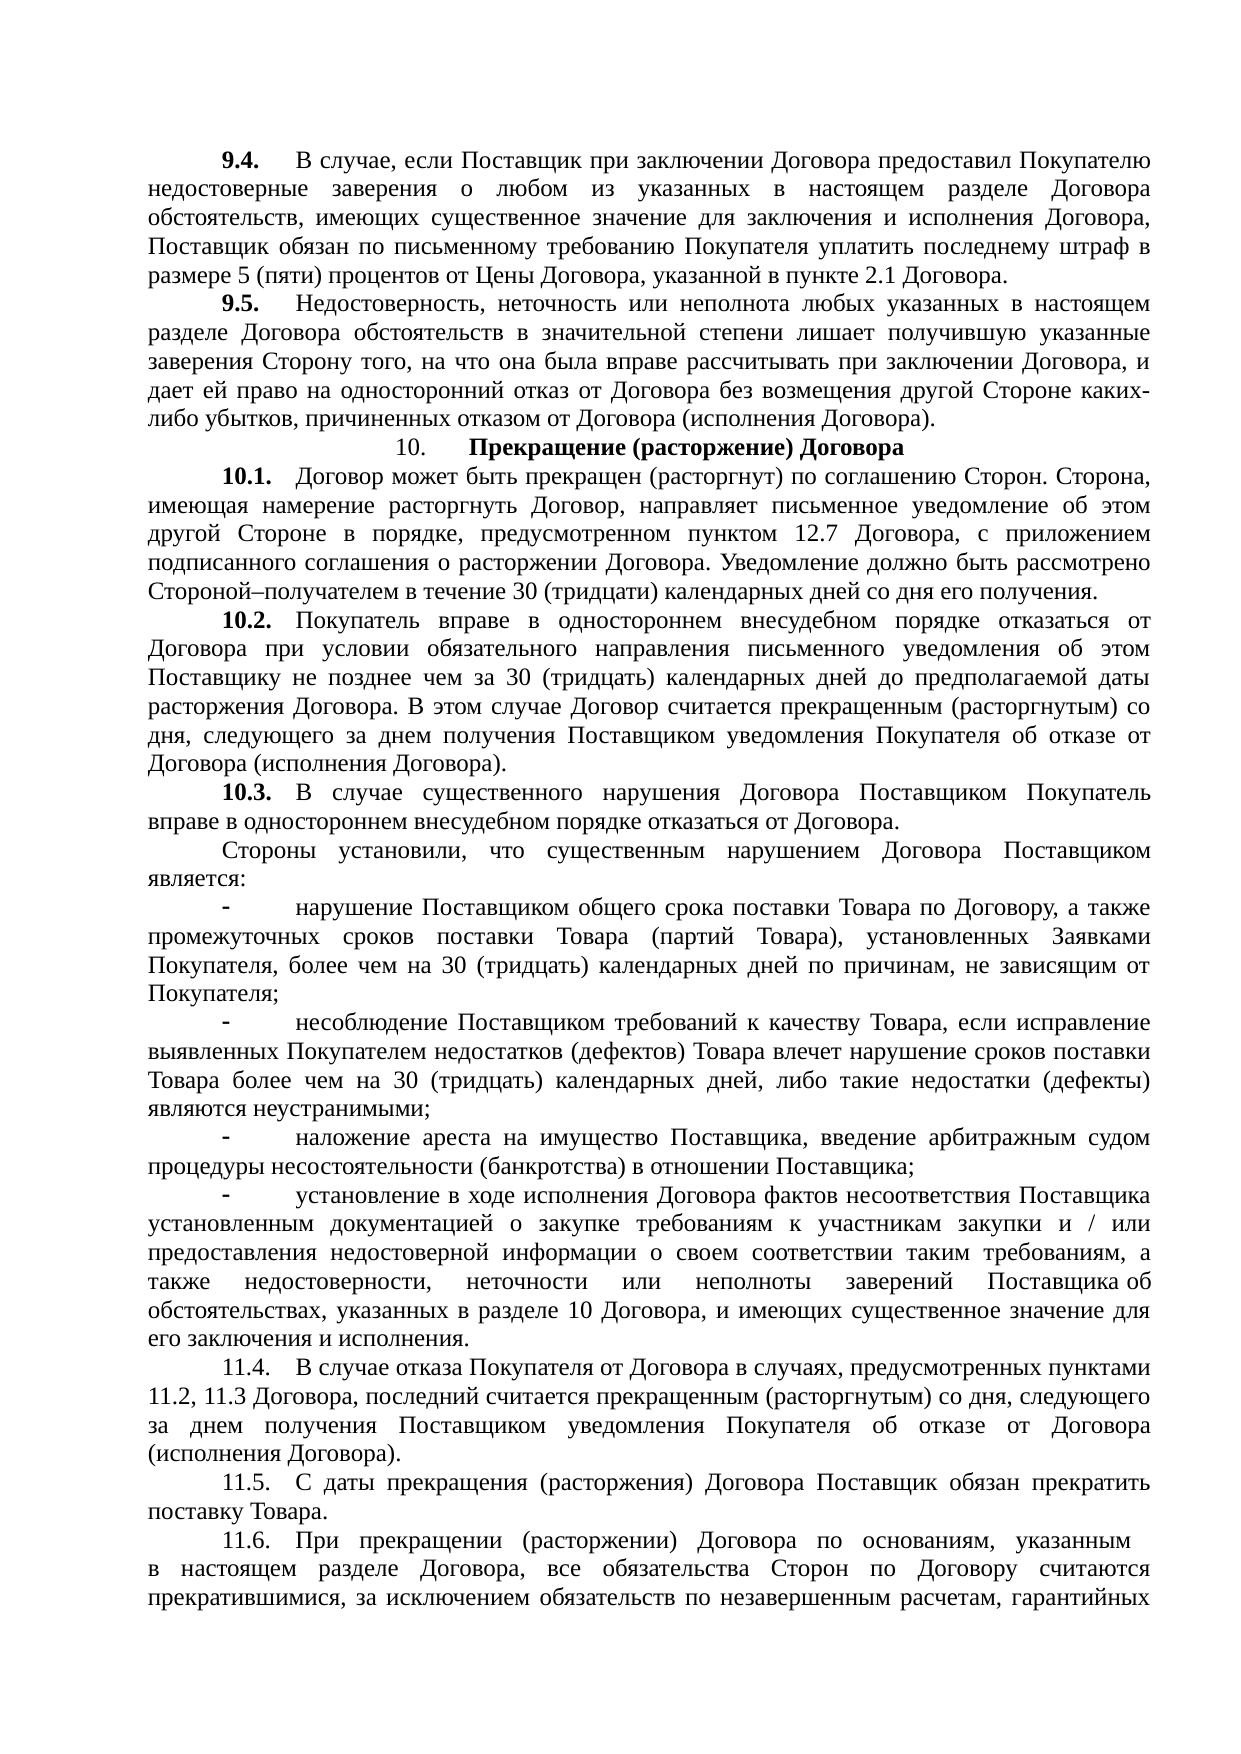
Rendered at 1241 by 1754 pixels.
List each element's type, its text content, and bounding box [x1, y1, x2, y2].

list Прекращение (расторжение) Договора [148, 432, 1152, 461]
list несоблюдение Поставщиком требований к качеству Товара, если исправление выявленных Покупателем недостатков (дефектов) Товара влечет нарушение сроков поставки Товара более чем на 30 (тридцать) календарных дней, либо такие недостатки (дефекты) являются неустранимыми; [148, 1007, 1152, 1122]
list В случае существенного нарушения Договора Поставщиком Покупатель вправе в одностороннем внесудебном порядке отказаться от Договора. [148, 777, 1152, 835]
list С даты прекращения (расторжения) Договора Поставщик обязан прекратить поставку Товара. [148, 1467, 1152, 1525]
list Договор может быть прекращен (расторгнут) по соглашению Сторон. Сторона, имеющая намерение расторгнуть Договор, направляет письменное уведомление об этом другой Стороне в порядке, предусмотренном пунктом 12.7 Договора, с приложением подписанного соглашения о расторжении Договора. Уведомление должно быть рассмотрено Стороной–получателем в течение 30 (тридцати) календарных дней со дня его получения. [148, 461, 1152, 605]
list В случае отказа Покупателя от Договора в случаях, предусмотренных пунктами 11.2, 11.3 Договора, последний считается прекращенным (расторгнутым) со дня, следующего за днем получения Поставщиком уведомления Покупателя об отказе от Договора (исполнения Договора). [148, 1352, 1152, 1467]
list установление в ходе исполнения Договора фактов несоответствия Поставщика установленным документацией о закупке требованиям к участникам закупки и / или предоставления недостоверной информации о своем соответствии таким требованиям, а также недостоверности, неточности или неполноты заверений Поставщика об обстоятельствах, указанных в разделе 10 Договора, и имеющих существенное значение для его заключения и исполнения. [148, 1180, 1152, 1352]
list Недостоверность, неточность или неполнота любых указанных в настоящем разделе Договора обстоятельств в значительной степени лишает получившую указанные заверения Сторону того, на что она была вправе рассчитывать при заключении Договора, и дает ей право на односторонний отказ от Договора без возмещения другой Стороне каких-либо убытков, причиненных отказом от Договора (исполнения Договора). [148, 288, 1152, 432]
list нарушение Поставщиком общего срока поставки Товара по Договору, а также промежуточных сроков поставки Товара (партий Товара), установленных Заявками Покупателя, более чем на 30 (тридцать) календарных дней по причинам, не зависящим от Покупателя; [148, 892, 1152, 1007]
list В случае, если Поставщик при заключении Договора предоставил Покупателю недостоверные заверения о любом из указанных в настоящем разделе Договора обстоятельств, имеющих существенное значение для заключения и исполнения Договора, Поставщик обязан по письменному требованию Покупателя уплатить последнему штраф в размере 5 (пяти) процентов от Цены Договора, указанной в пункте 2.1 Договора. [148, 145, 1152, 288]
list Покупатель вправе в одностороннем внесудебном порядке отказаться от Договора при условии обязательного направления письменного уведомления об этом Поставщику не позднее чем за 30 (тридцать) календарных дней до предполагаемой даты расторжения Договора. В этом случае Договор считается прекращенным (расторгнутым) со дня, следующего за днем получения Поставщиком уведомления Покупателя об отказе от Договора (исполнения Договора). [148, 605, 1152, 777]
list наложение ареста на имущество Поставщика, введение арбитражным судом процедуры несостоятельности (банкротства) в отношении Поставщика; [148, 1122, 1152, 1180]
list Стороны установили, что существенным нарушением Договора Поставщиком является: [148, 835, 1152, 892]
list При прекращении (расторжении) Договора по основаниям, указанным в настоящем разделе Договора, все обязательства Сторон по Договору считаются прекратившимися, за исключением обязательств по незавершенным расчетам, гарантийных [148, 1525, 1152, 1611]
